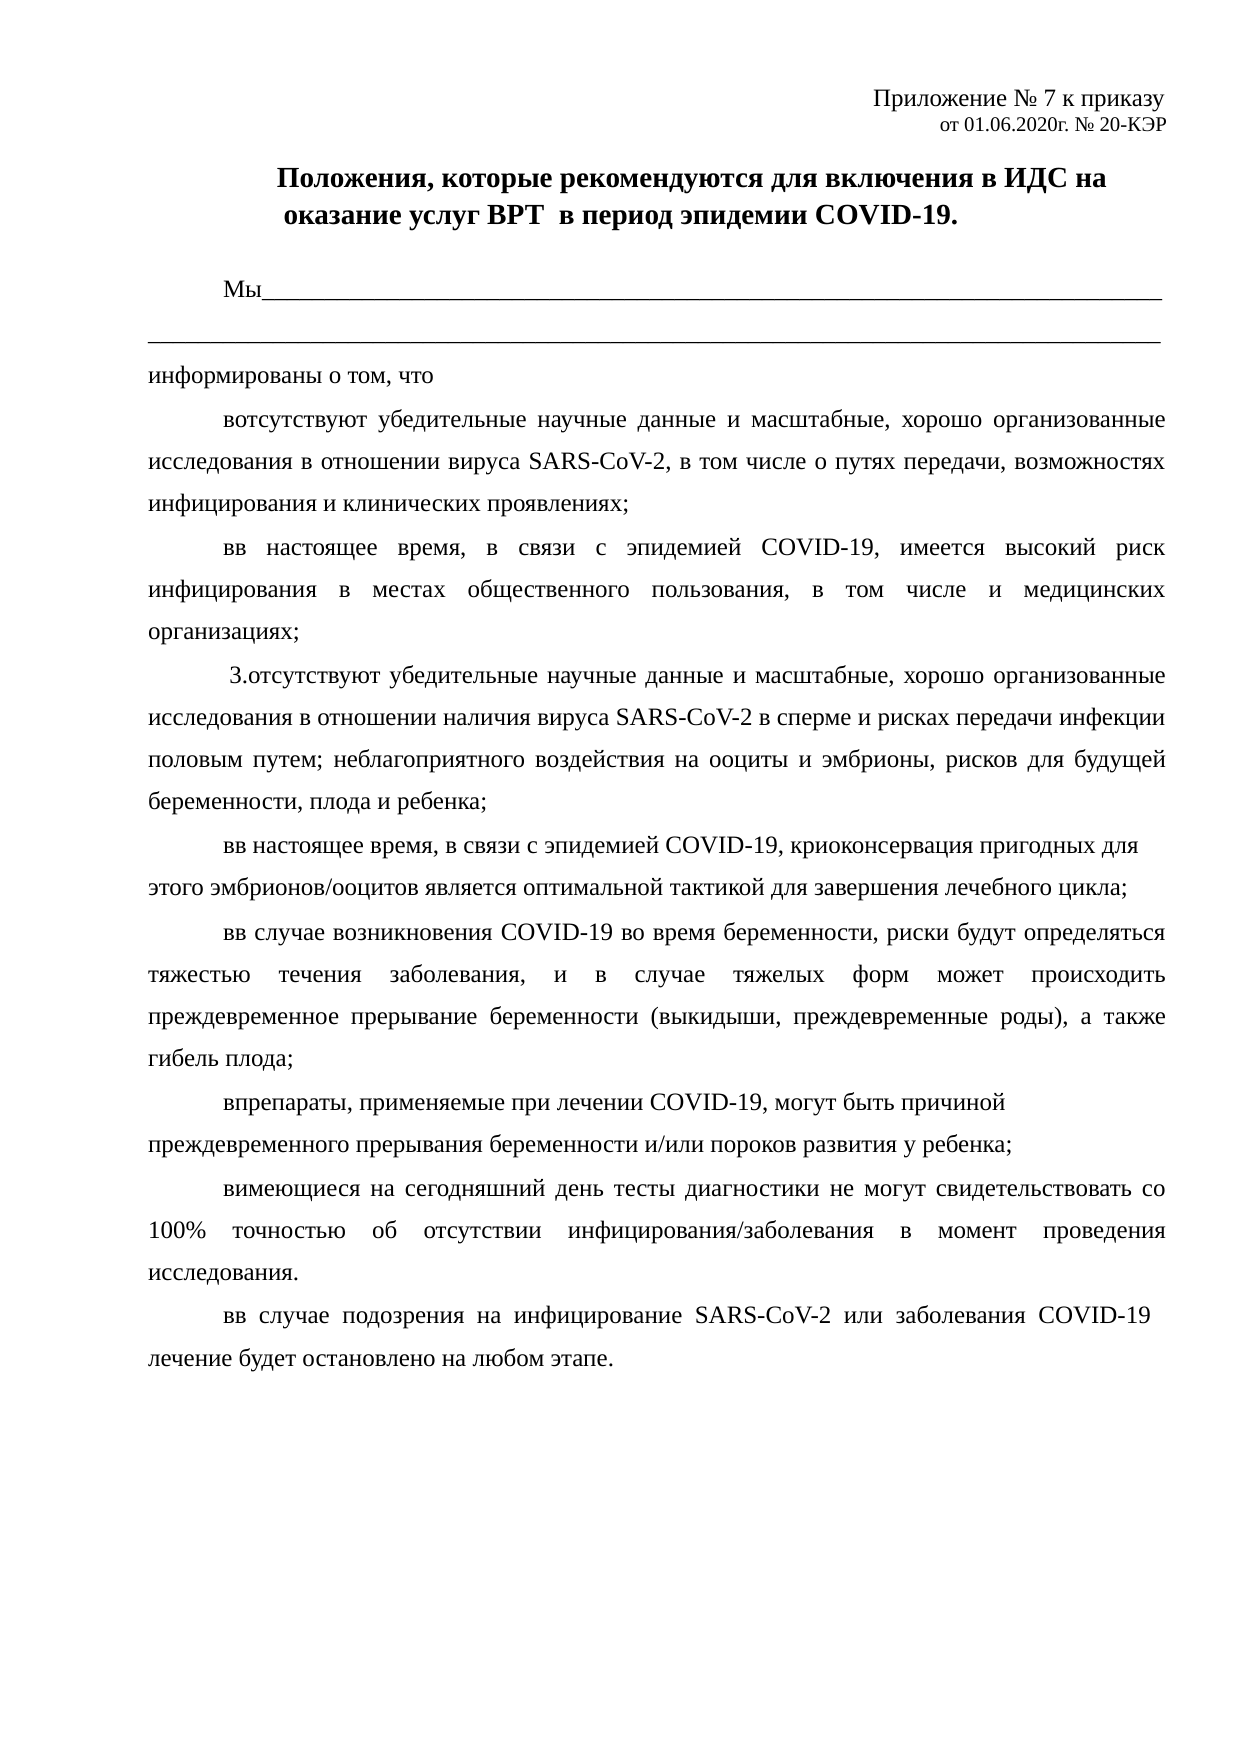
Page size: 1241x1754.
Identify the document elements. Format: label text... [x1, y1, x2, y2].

list в настоящее время, в связи с эпидемией COVID-19, криоконсервация пригодных для этого эмбрионов/ооцитов является оптимальной тактикой для завершения лечебного цикла; [148, 831, 1167, 901]
text лечение будет остановлено на любом этапе. [148, 1343, 1167, 1372]
text информированы о том, что [148, 360, 1167, 389]
text Положения, которые рекомендуются для включения в ИДС на оказание услуг ВРТ в период эпидемии COVID-19. [277, 160, 1112, 231]
text Мы________________________________________________________________________ [223, 274, 1167, 302]
text Приложение № 7 к приказу [873, 83, 1167, 112]
list имеющиеся на сегодняшний день тесты диагностики не могут свидетельствовать со 100% точностью об отсутствии инфицирования/заболевания в момент проведения исследования. [148, 1173, 1167, 1286]
list в случае подозрения на инфицирование SARS-CoV-2 или заболевания COVID-19 [223, 1300, 1167, 1329]
list в случае возникновения COVID-19 во время беременности, риски будут определяться тяжестью течения заболевания, и в случае тяжелых форм может происходить преждевременное прерывание беременности (выкидыши, преждевременные роды), а также гибель плода; [148, 917, 1167, 1072]
list препараты, применяемые при лечении COVID-19, могут быть причиной преждевременного прерывания беременности и/или пороков развития у ребенка; [148, 1087, 1167, 1158]
list в настоящее время, в связи с эпидемией COVID-19, имеется высокий риск инфицирования в местах общественного пользования, в том числе и медицинских организациях; [148, 532, 1167, 644]
list отсутствуют убедительные научные данные и масштабные, хорошо организованные исследования в отношении вируса SARS-CoV-2, в том числе о путях передачи, возможностях инфицирования и клинических проявлениях; [148, 404, 1167, 517]
text от 01.06.2020г. № 20-КЭР [831, 112, 1167, 136]
text _________________________________________________________________________________ [148, 317, 1167, 346]
list отсутствуют убедительные научные данные и масштабные, хорошо организованные исследования в отношении наличия вируса SARS-CoV-2 в сперме и рисках передачи инфекции половым путем; неблагоприятного воздействия на ооциты и эмбрионы, рисков для будущей беременности, плода и ребенка; [148, 660, 1167, 815]
